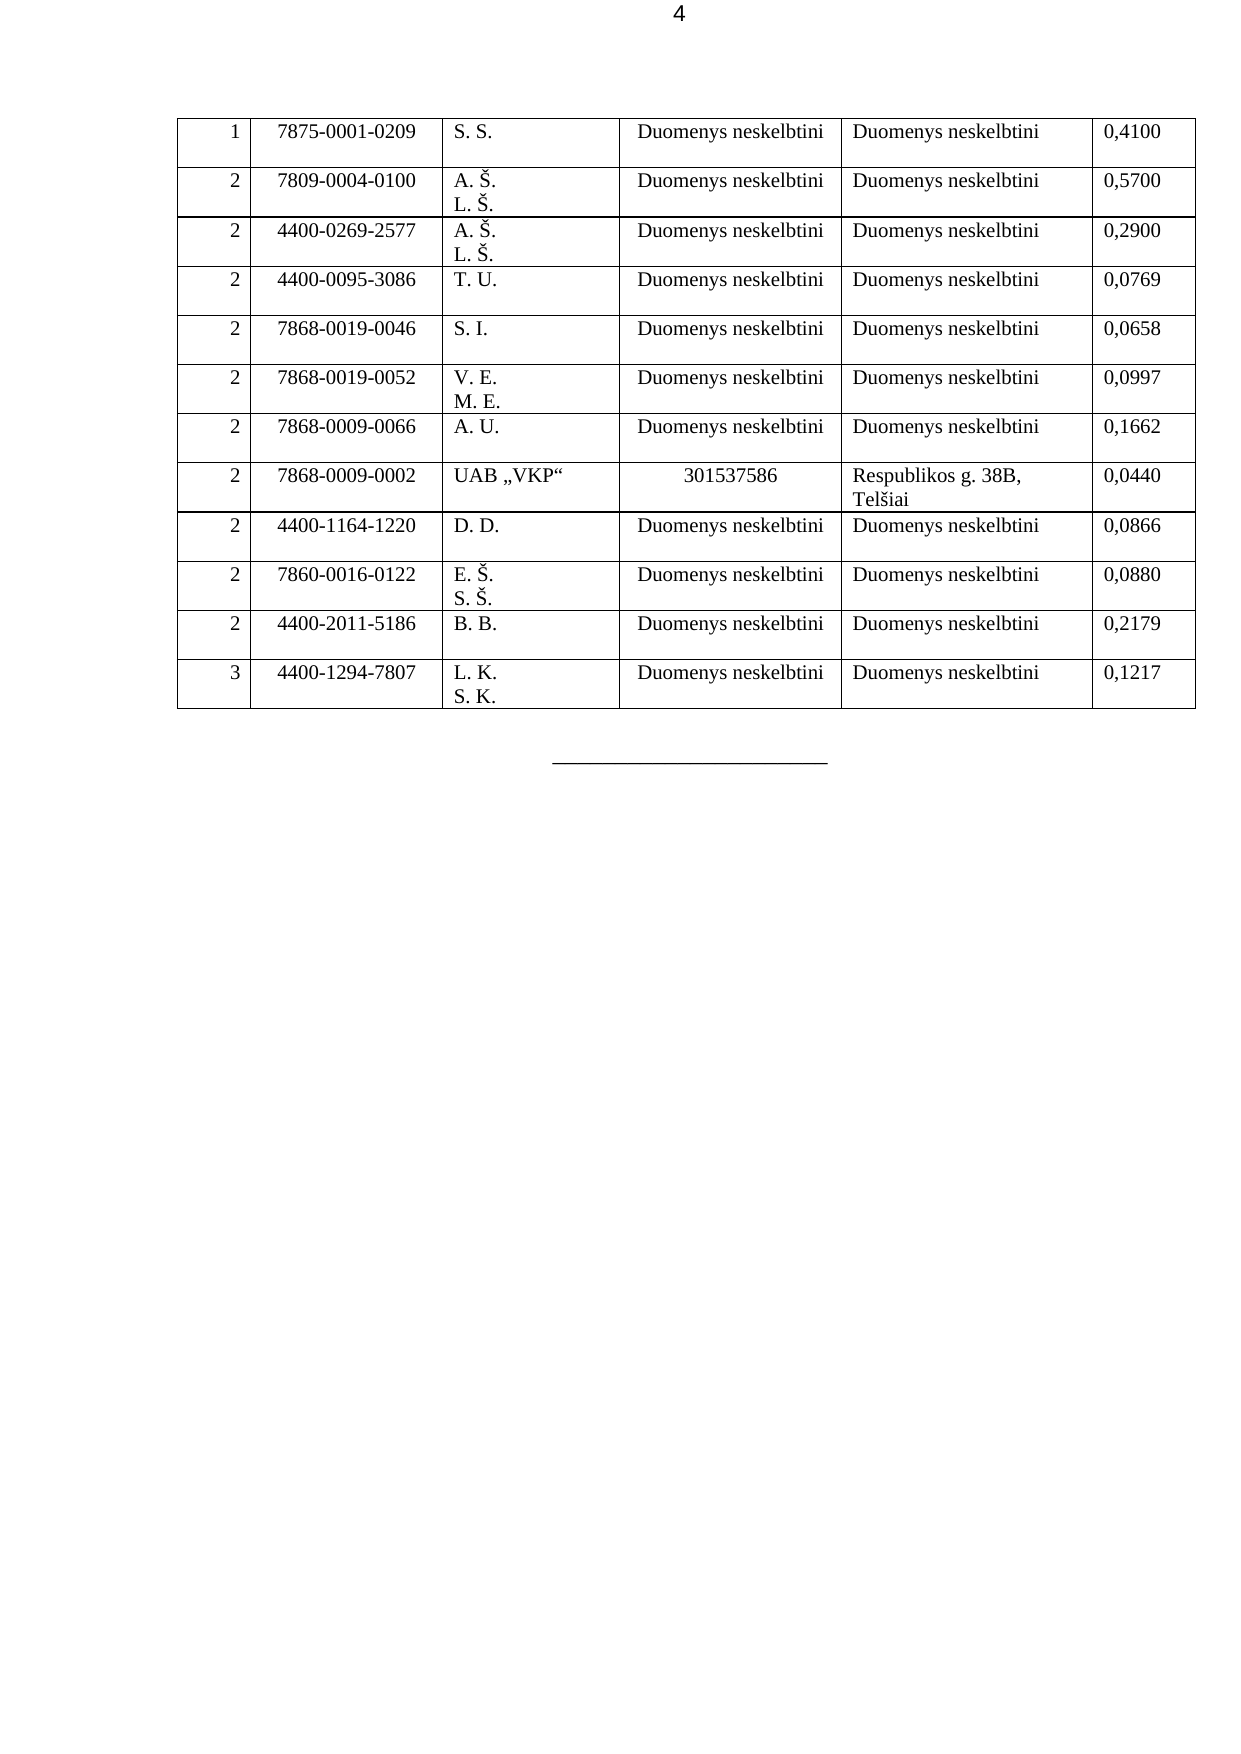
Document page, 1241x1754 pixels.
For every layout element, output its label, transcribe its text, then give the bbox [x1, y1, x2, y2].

table_cell Duomenys neskelbtini [620, 119, 841, 167]
table_cell V. E. M. E. [443, 365, 619, 413]
table_cell 7868-0009-0066 [251, 414, 442, 462]
table_cell E. Š. S. Š. [443, 562, 619, 610]
table_cell 20. [178, 168, 250, 216]
table_cell 4400-1164-1220 [251, 513, 442, 561]
table_cell Duomenys neskelbtini [620, 562, 841, 610]
table_cell 4400-0095-3086 [251, 267, 442, 315]
table_cell 25. [178, 414, 250, 462]
table_cell 27. [178, 513, 250, 561]
table_cell Duomenys neskelbtini [620, 660, 841, 708]
table_cell 28. [178, 562, 250, 610]
table_cell Respublikos g. 38B, Telšiai [842, 463, 1092, 511]
table_cell 21. [178, 218, 250, 266]
table_cell Duomenys neskelbtini [620, 513, 841, 561]
table_cell S. I. [443, 316, 619, 364]
table_cell Duomenys neskelbtini [620, 365, 841, 413]
table_cell 0,4100 [1093, 119, 1195, 167]
table_cell 7868-0019-0046 [251, 316, 442, 364]
table_cell 7868-0019-0052 [251, 365, 442, 413]
table_cell Duomenys neskelbtini [842, 660, 1092, 708]
table_cell 0,1217 [1093, 660, 1195, 708]
table_cell 4400-1294-7807 [251, 660, 442, 708]
table_cell Duomenys neskelbtini [842, 119, 1092, 167]
table_cell Duomenys neskelbtini [842, 218, 1092, 266]
table_cell Duomenys neskelbtini [842, 365, 1092, 413]
table_cell 24. [178, 365, 250, 413]
table_cell A. U. [443, 414, 619, 462]
table_cell B. B. [443, 611, 619, 659]
table_cell Duomenys neskelbtini [620, 267, 841, 315]
table_cell Duomenys neskelbtini [842, 611, 1092, 659]
table_cell 0,0866 [1093, 513, 1195, 561]
table_cell 0,0769 [1093, 267, 1195, 315]
table_cell 0,2900 [1093, 218, 1195, 266]
table_cell 0,0997 [1093, 365, 1195, 413]
table_cell Duomenys neskelbtini [620, 611, 841, 659]
table_cell 0,1662 [1093, 414, 1195, 462]
table_cell 301537586 [620, 463, 841, 511]
table_cell Duomenys neskelbtini [620, 414, 841, 462]
table_cell 30. [178, 660, 250, 708]
table_cell 29. [178, 611, 250, 659]
table_cell A. Š. L. Š. [443, 218, 619, 266]
table_cell D. D. [443, 513, 619, 561]
table_cell 23. [178, 316, 250, 364]
table_cell L. K. S. K. [443, 660, 619, 708]
table_cell T. U. [443, 267, 619, 315]
table_cell Duomenys neskelbtini [620, 218, 841, 266]
table_cell 4400-2011-5186 [251, 611, 442, 659]
table_cell A. Š. L. Š. [443, 168, 619, 216]
table_cell S. S. [443, 119, 619, 167]
table_cell 0,5700 [1093, 168, 1195, 216]
table_cell Duomenys neskelbtini [620, 316, 841, 364]
table_cell 7868-0009-0002 [251, 463, 442, 511]
table_cell 0,0440 [1093, 463, 1195, 511]
table_cell 7875-0001-0209 [251, 119, 442, 167]
table_cell 7809-0004-0100 [251, 168, 442, 216]
table_cell Duomenys neskelbtini [842, 414, 1092, 462]
table_cell 7860-0016-0122 [251, 562, 442, 610]
table_cell 4400-0269-2577 [251, 218, 442, 266]
table_cell 0,0880 [1093, 562, 1195, 610]
table_cell Duomenys neskelbtini [842, 168, 1092, 216]
table_cell 0,0658 [1093, 316, 1195, 364]
table_cell 0,2179 [1093, 611, 1195, 659]
table_cell 22. [178, 267, 250, 315]
table_cell Duomenys neskelbtini [620, 168, 841, 216]
table_cell Duomenys neskelbtini [842, 316, 1092, 364]
table_cell 26. [178, 463, 250, 511]
table_cell Duomenys neskelbtini [842, 562, 1092, 610]
table_cell UAB „VKP“ [443, 463, 619, 511]
table_cell Duomenys neskelbtini [842, 513, 1092, 561]
text ______________________ [477, 738, 1181, 767]
table_cell Duomenys neskelbtini [842, 267, 1092, 315]
table_cell 19. [178, 119, 250, 167]
